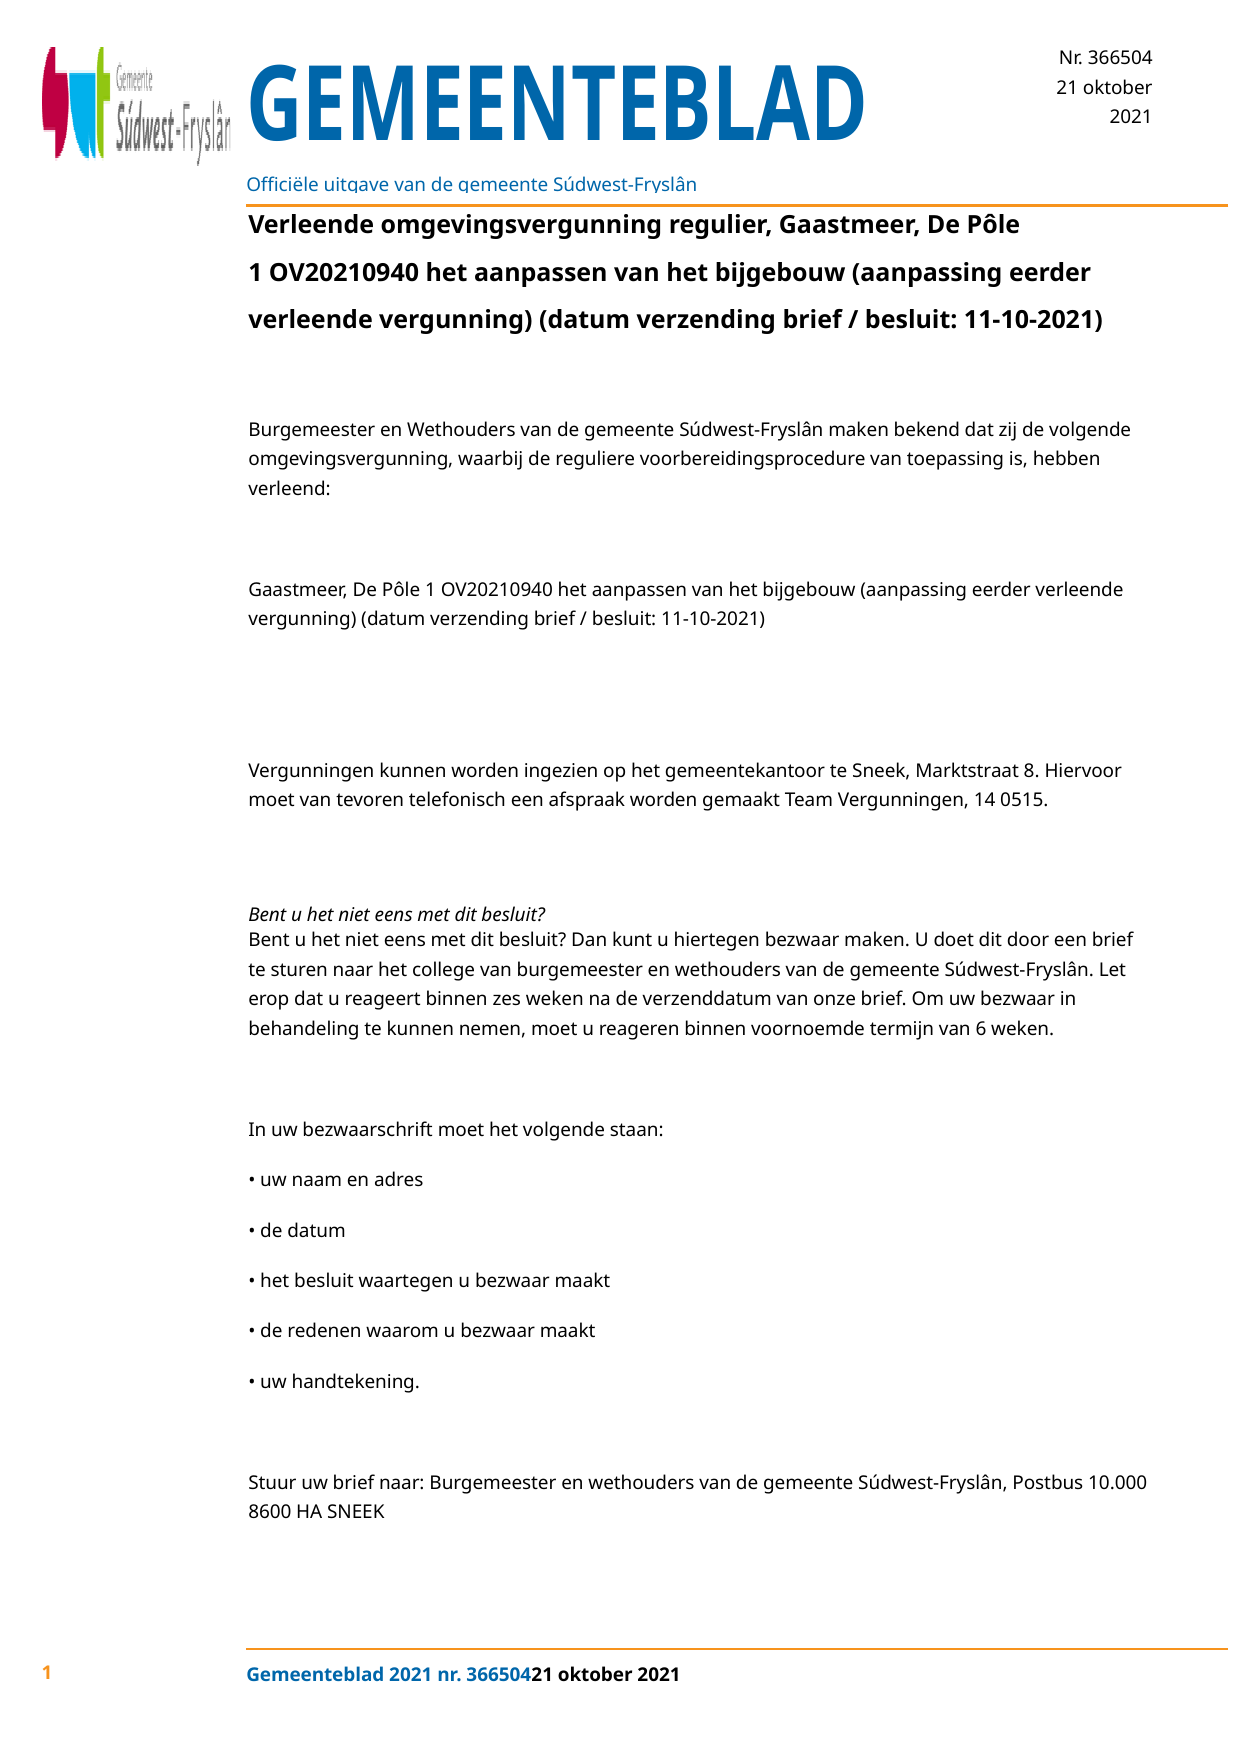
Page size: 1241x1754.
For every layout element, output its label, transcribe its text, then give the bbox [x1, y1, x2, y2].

text Verleende omgevingsvergunning regulier, Gaastmeer, De Pôle 1 OV20210940 het aanpassen van het bijgebouw (aanpassing eerder verleende vergunning) (datum verzending brief / besluit: 11-10-2021) [248, 207, 1152, 336]
text • het besluit waartegen u bezwaar maakt [248, 1267, 1152, 1293]
text In uw bezwaarschrift moet het volgende staan: [248, 1116, 1152, 1142]
picture [41, 47, 231, 172]
text Burgemeester en Wethouders van de gemeente Súdwest-Fryslân maken bekend dat zij de volgende omgevingsvergunning, waarbij de reguliere voorbereidingsprocedure van toepassing is, hebben verleend: [248, 416, 1152, 501]
text • uw naam en adres [248, 1166, 1152, 1192]
text • uw handtekening. [248, 1368, 1152, 1394]
text Vergunningen kunnen worden ingezien op het gemeentekantoor te Sneek, Marktstraat 8. Hiervoor moet van tevoren telefonisch een afspraak worden gemaakt Team Vergunningen, 14 0515. [248, 757, 1152, 812]
text • de datum [248, 1217, 1152, 1243]
text • de redenen waarom u bezwaar maakt [248, 1318, 1152, 1343]
text Bent u het niet eens met dit besluit? [248, 901, 1152, 926]
text Bent u het niet eens met dit besluit? Dan kunt u hiertegen bezwaar maken. U doet dit door een brief te sturen naar het college van burgemeester en wethouders van de gemeente Súdwest-Fryslân. Let erop dat u reageert binnen zes weken na de verzenddatum van onze brief. Om uw bezwaar in behandeling te kunnen nemen, moet u reageren binnen voornoemde termijn van 6 weken. [248, 926, 1152, 1041]
text Stuur uw brief naar: Burgemeester en wethouders van de gemeente Súdwest-Fryslân, Postbus 10.000 8600 HA SNEEK [248, 1469, 1152, 1524]
text Gaastmeer, De Pôle 1 OV20210940 het aanpassen van het bijgebouw (aanpassing eerder verleende vergunning) (datum verzending brief / besluit: 11-10-2021) [248, 576, 1152, 631]
